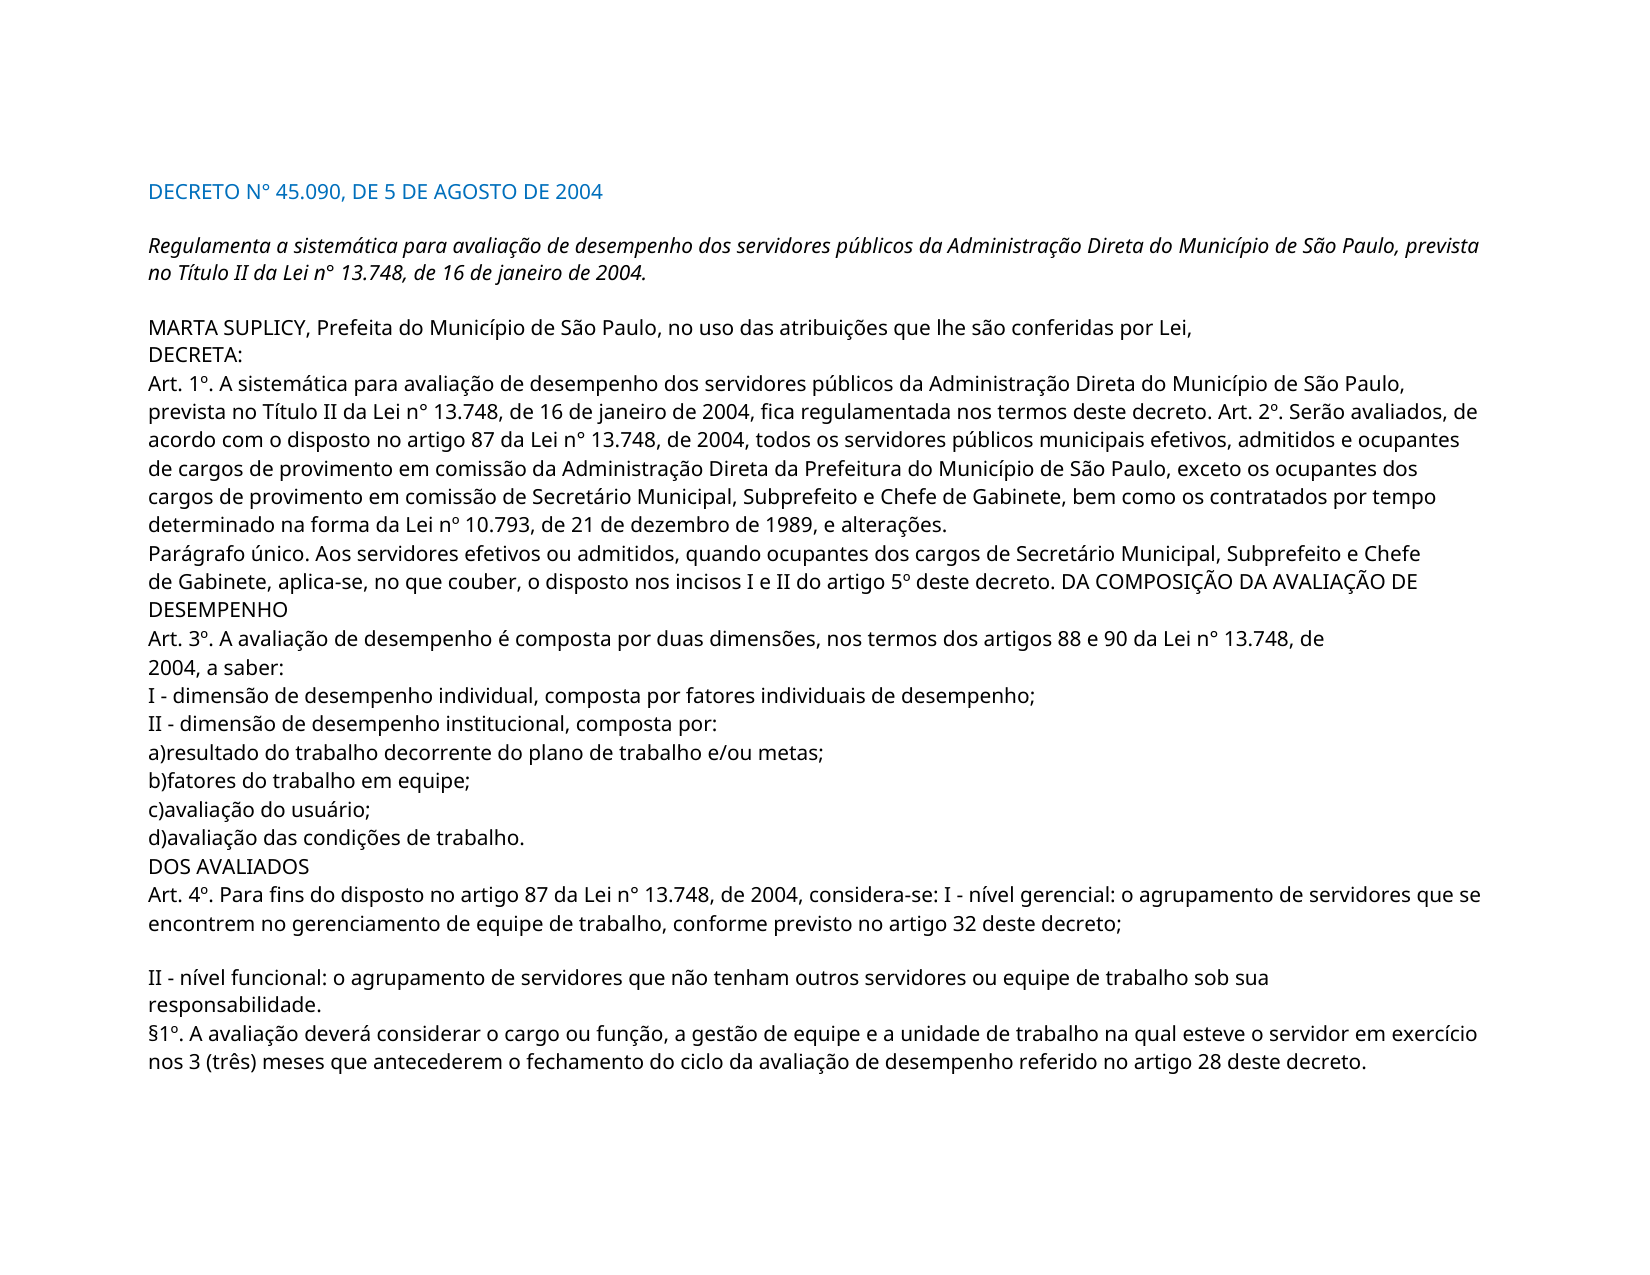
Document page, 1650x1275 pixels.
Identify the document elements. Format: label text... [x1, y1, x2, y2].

text MARTA SUPLICY, Prefeita do Município de São Paulo, no uso das atribuições que lhe são conferidas por Lei, DECRETA: [148, 312, 1273, 369]
text 2004, a saber: [148, 653, 1500, 681]
text Art. 4º. Para fins do disposto no artigo 87 da Lei n° 13.748, de 2004, considera-se: I - nível gerencial: o agrupamento de servidores que se encontrem no gerenciamento de equipe de trabalho, conforme previsto no artigo 32 deste decreto; [148, 880, 1489, 937]
list avaliação das condições de trabalho. [148, 823, 1500, 852]
list avaliação do usuário; [148, 795, 1500, 823]
text II - dimensão de desempenho institucional, composta por: [148, 709, 1500, 738]
text II - nível funcional: o agrupamento de servidores que não tenham outros servidores ou equipe de trabalho sob sua responsabilidade. [148, 963, 1358, 1019]
list fatores do trabalho em equipe; [148, 766, 1500, 795]
list resultado do trabalho decorrente do plano de trabalho e/ou metas; [148, 738, 1500, 766]
text Art. 3º. A avaliação de desempenho é composta por duas dimensões, nos termos dos artigos 88 e 90 da Lei n° 13.748, de [148, 624, 1500, 652]
text Art. 1º. A sistemática para avaliação de desempenho dos servidores públicos da Administração Direta do Município de São Paulo, prevista no Título II da Lei n° 13.748, de 16 de janeiro de 2004, fica regulamentada nos termos deste decreto. Art. 2º. Serão avaliados, de acordo com o disposto no artigo 87 da Lei n° 13.748, de 2004, todos os servidores públicos municipais efetivos, admitidos e ocupantes de cargos de provimento em comissão da Administração Direta da Prefeitura do Município de São Paulo, exceto os ocupantes dos cargos de provimento em comissão de Secretário Municipal, Subprefeito e Chefe de Gabinete, bem como os contratados por tempo determinado na forma da Lei nº 10.793, de 21 de dezembro de 1989, e alterações. [148, 369, 1485, 538]
list 1º. A avaliação deverá considerar o cargo ou função, a gestão de equipe e a unidade de trabalho na qual esteve o servidor em exercício nos 3 (três) meses que antecederem o fechamento do ciclo da avaliação de desempenho referido no artigo 28 deste decreto. [148, 1019, 1500, 1076]
text DOS AVALIADOS [148, 852, 1500, 880]
text DECRETO N° 45.090, DE 5 DE AGOSTO DE 2004 [148, 177, 1500, 205]
text Regulamenta a sistemática para avaliação de desempenho dos servidores públicos da Administração Direta do Município de São Paulo, prevista no Título II da Lei n° 13.748, de 16 de janeiro de 2004. [148, 231, 1492, 287]
text I - dimensão de desempenho individual, composta por fatores individuais de desempenho; [148, 681, 1500, 709]
text Parágrafo único. Aos servidores efetivos ou admitidos, quando ocupantes dos cargos de Secretário Municipal, Subprefeito e Chefe de Gabinete, aplica-se, no que couber, o disposto nos incisos I e II do artigo 5º deste decreto. DA COMPOSIÇÃO DA AVALIAÇÃO DE DESEMPENHO [148, 539, 1446, 624]
